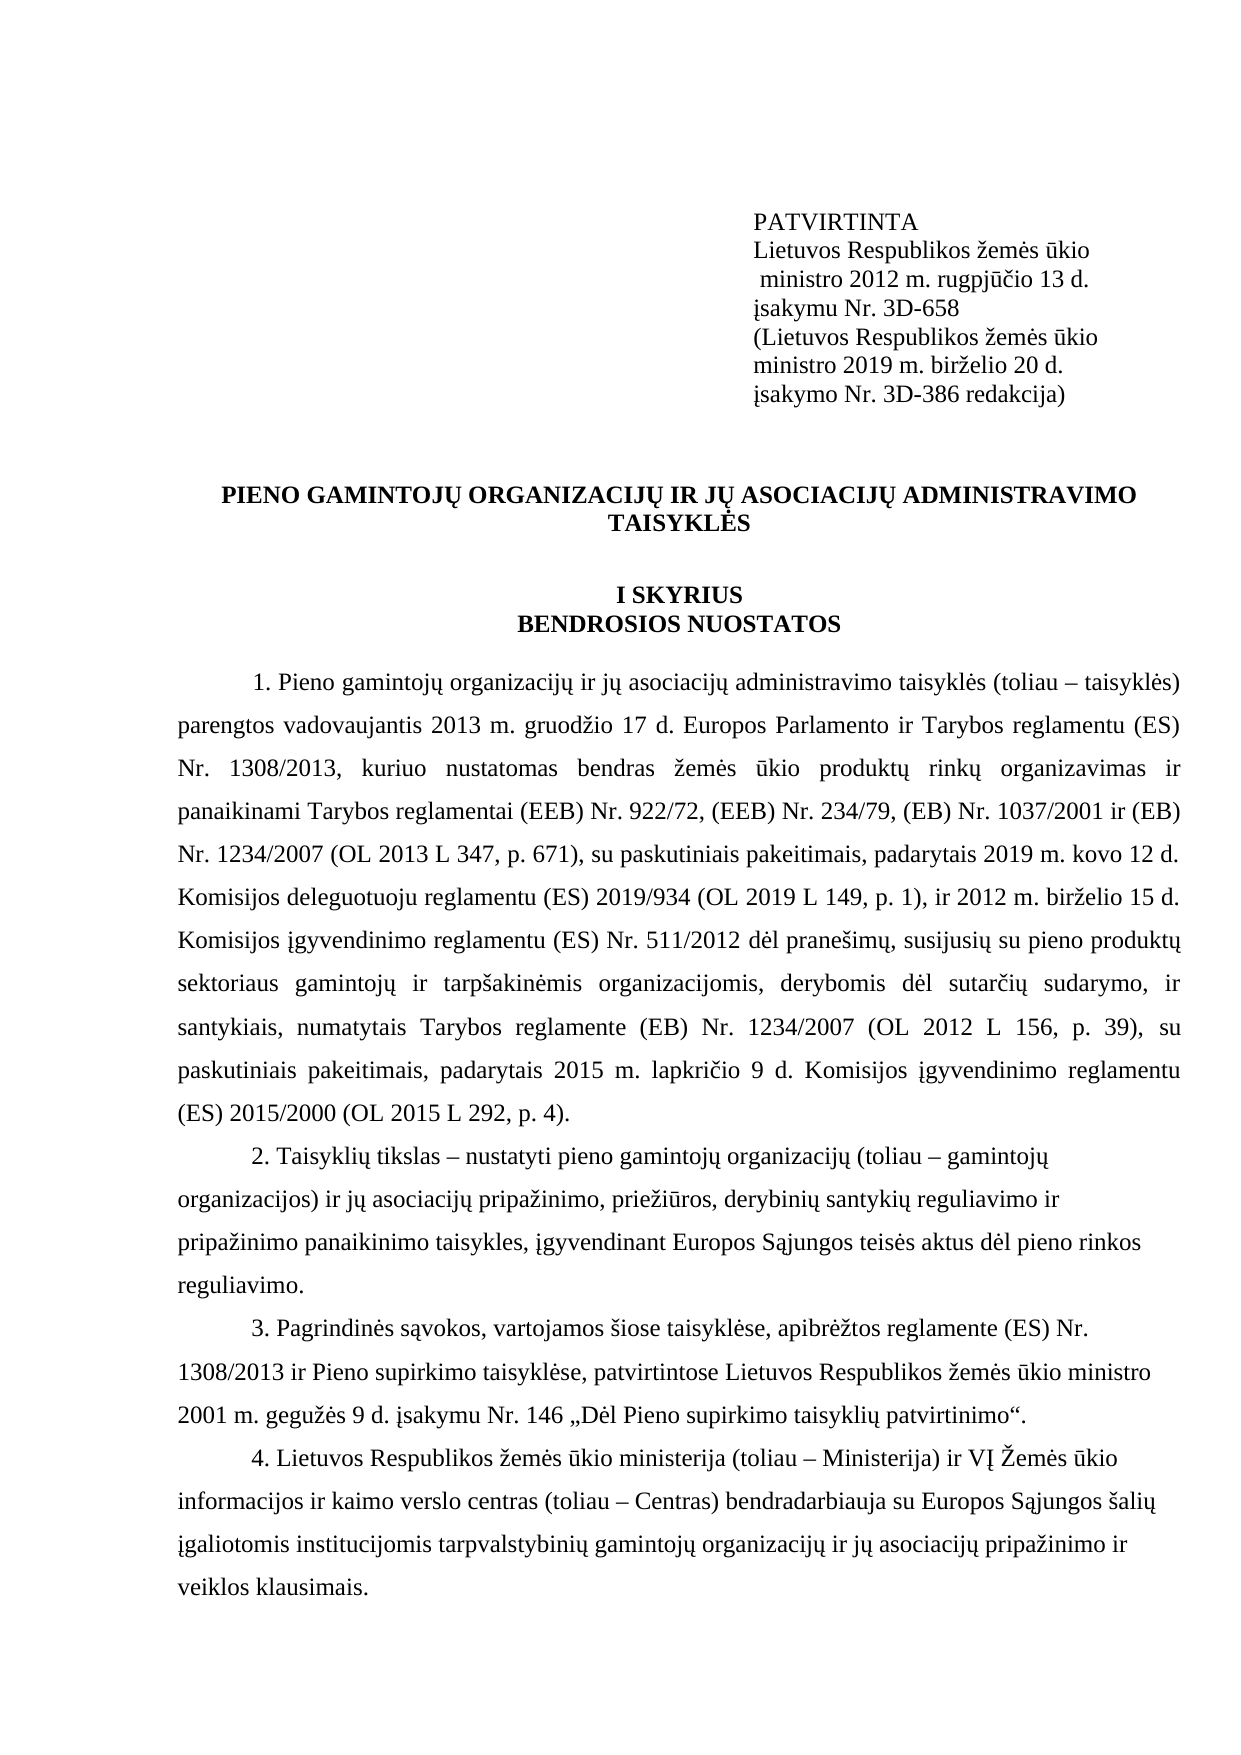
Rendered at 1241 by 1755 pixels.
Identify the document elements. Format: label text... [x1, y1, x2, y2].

text 3. Pagrindinės sąvokos, vartojamos šiose taisyklėse, apibrėžtos reglamente (ES) Nr. 1308/2013 ir Pieno supirkimo taisyklėse, patvirtintose Lietuvos Respublikos žemės ūkio ministro 2001 m. gegužės 9 d. įsakymu Nr. 146 „Dėl Pieno supirkimo taisyklių patvirtinimo“. [177, 1313, 1181, 1428]
text (Lietuvos Respublikos žemės ūkio [177, 322, 1181, 350]
text I SKYRIUS [177, 580, 1181, 609]
text PIENO GAMINTOJŲ ORGANIZACIJŲ IR JŲ ASOCIACIJŲ ADMINISTRAVIMO TAISYKLės [177, 480, 1181, 537]
text įsakymu Nr. 3D-658 [177, 293, 1181, 322]
text 4. Lietuvos Respublikos žemės ūkio ministerija (toliau – Ministerija) ir VĮ Žemės ūkio informacijos ir kaimo verslo centras (toliau – Centras) bendradarbiauja su Europos Sąjungos šalių įgaliotomis institucijomis tarpvalstybinių gamintojų organizacijų ir jų asociacijų pripažinimo ir veiklos klausimais. [177, 1443, 1181, 1601]
text įsakymo Nr. 3D-386 redakcija) [177, 379, 1181, 408]
text BENDROSIOS NUOSTATOS [177, 609, 1181, 638]
text ministro 2019 m. birželio 20 d. [177, 350, 1181, 379]
text PATVIRTINTA [177, 207, 1181, 235]
text 2. Taisyklių tikslas – nustatyti pieno gamintojų organizacijų (toliau – gamintojų organizacijos) ir jų asociacijų pripažinimo, priežiūros, derybinių santykių reguliavimo ir pripažinimo panaikinimo taisykles, įgyvendinant Europos Sąjungos teisės aktus dėl pieno rinkos reguliavimo. [177, 1141, 1181, 1299]
text Lietuvos Respublikos žemės ūkio [177, 235, 1181, 264]
text ministro 2012 m. rugpjūčio 13 d. [177, 264, 1181, 293]
text 1. Pieno gamintojų organizacijų ir jų asociacijų administravimo taisyklės (toliau – taisyklės) parengtos vadovaujantis 2013 m. gruodžio 17 d. Europos Parlamento ir Tarybos reglamentu (ES) Nr. 1308/2013, kuriuo nustatomas bendras žemės ūkio produktų rinkų organizavimas ir panaikinami Tarybos reglamentai (EEB) Nr. 922/72, (EEB) Nr. 234/79, (EB) Nr. 1037/2001 ir (EB) Nr. 1234/2007 (OL 2013 L 347, p. 671), su paskutiniais pakeitimais, padarytais 2019 m. kovo 12 d. Komisijos deleguotuoju reglamentu (ES) 2019/934 (OL 2019 L 149, p. 1), ir 2012 m. birželio 15 d. Komisijos įgyvendinimo reglamentu (ES) Nr. 511/2012 dėl pranešimų, susijusių su pieno produktų sektoriaus gamintojų ir tarpšakinėmis organizacijomis, derybomis dėl sutarčių sudarymo, ir santykiais, numatytais Tarybos reglamente (EB) Nr. 1234/2007 (OL 2012 L 156, p. 39), su paskutiniais pakeitimais, padarytais 2015 m. lapkričio 9 d. Komisijos įgyvendinimo reglamentu (ES) 2015/2000 (OL 2015 L 292, p. 4). [177, 667, 1181, 1127]
